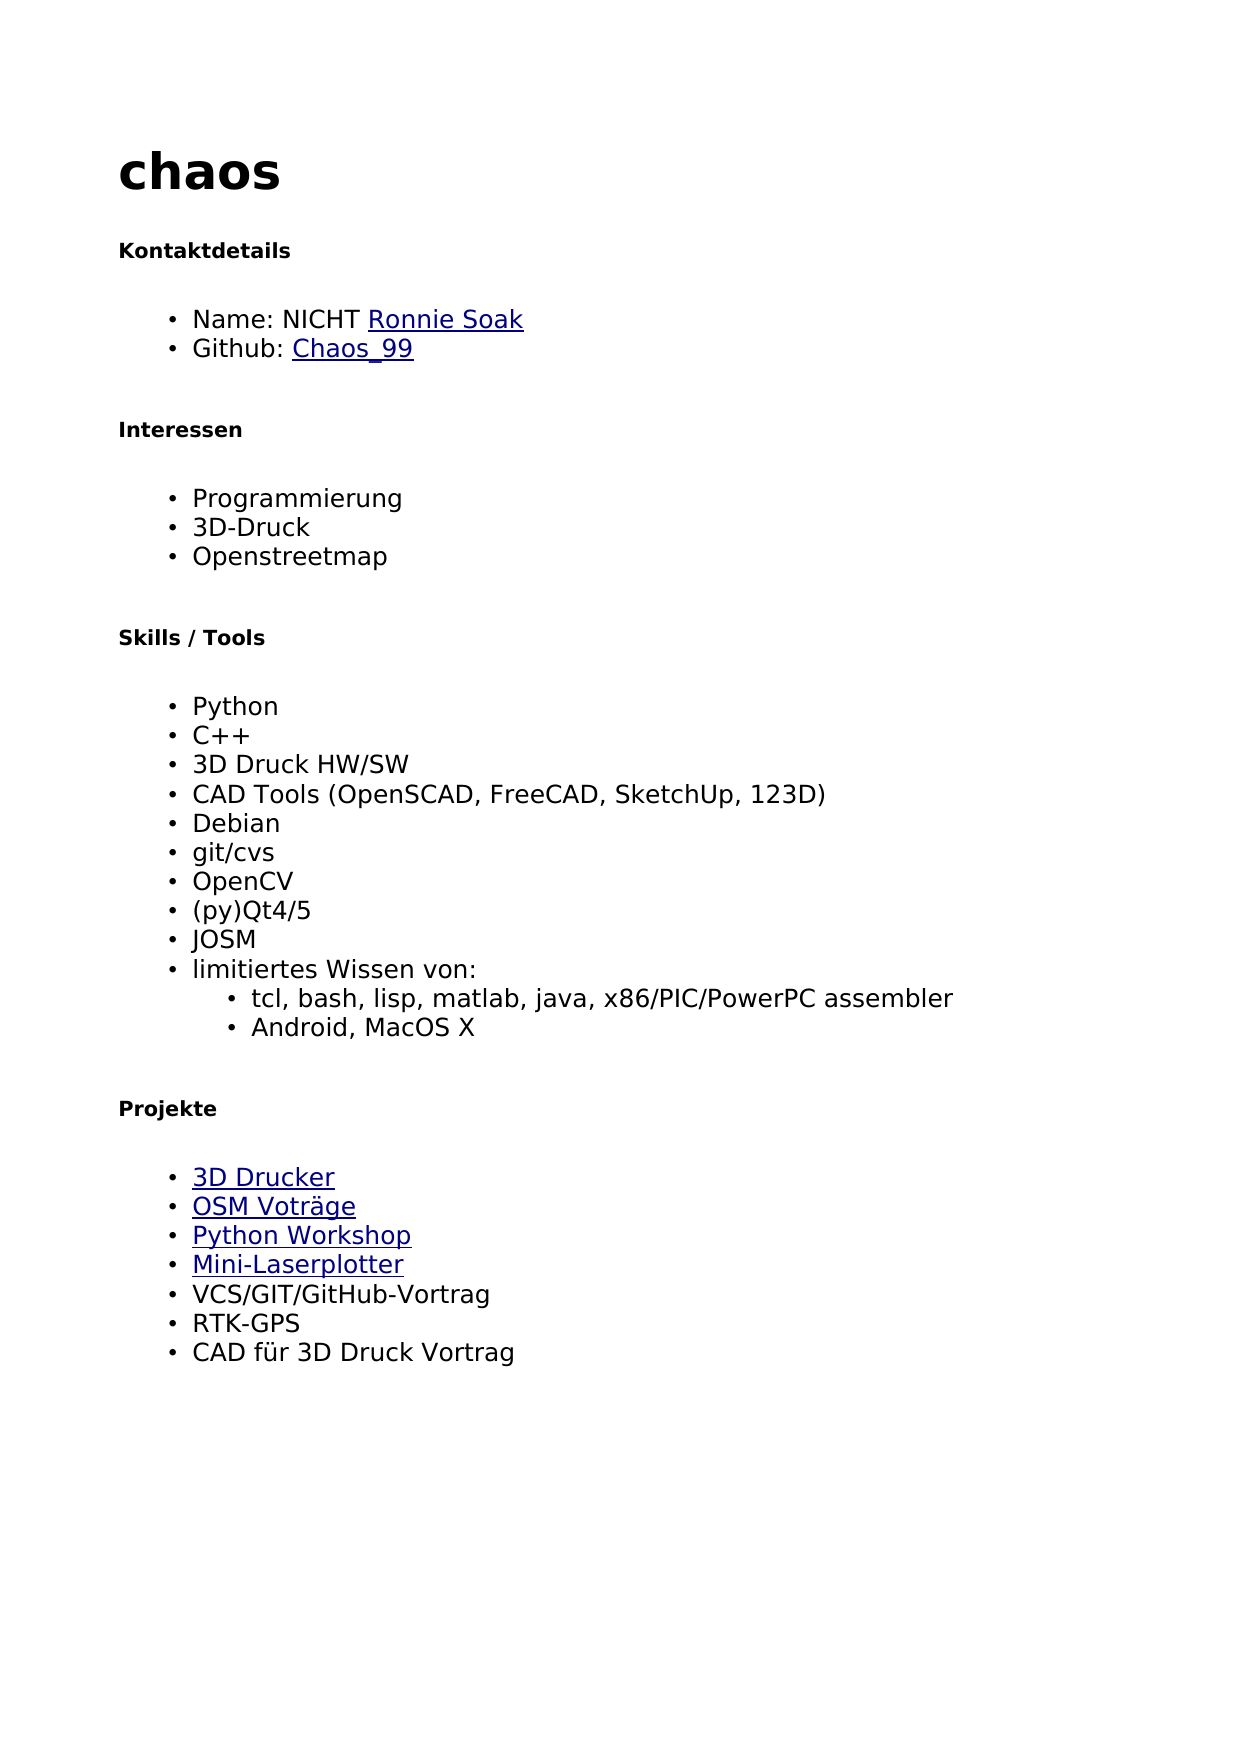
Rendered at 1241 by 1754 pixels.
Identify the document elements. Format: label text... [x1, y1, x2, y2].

list 3D Drucker [177, 1163, 1122, 1192]
list CAD für 3D Druck Vortrag [177, 1338, 1122, 1367]
subtitle Kontaktdetails [118, 239, 1122, 263]
subtitle chaos [118, 143, 1122, 201]
list C++ [177, 722, 1122, 751]
list Python [177, 692, 1122, 722]
subtitle Skills / Tools [118, 626, 1122, 650]
list Debian [177, 809, 1122, 838]
list Github: Chaos_99 [177, 334, 1122, 363]
list Python Workshop [177, 1221, 1122, 1251]
list CAD Tools (OpenSCAD, FreeCAD, SketchUp, 123D) [177, 780, 1122, 809]
list limitiertes Wissen von: [177, 955, 1122, 984]
list VCS/GIT/GitHub-Vortrag [177, 1280, 1122, 1309]
list OpenCV [177, 867, 1122, 897]
subtitle Projekte [118, 1097, 1122, 1121]
list Android, MacOS X [236, 1013, 1122, 1042]
list JOSM [177, 926, 1122, 955]
list 3D-Druck [177, 513, 1122, 542]
subtitle Interessen [118, 418, 1122, 442]
list Name: NICHT Ronnie Soak [177, 305, 1122, 334]
list RTK-GPS [177, 1309, 1122, 1338]
list OSM Voträge [177, 1192, 1122, 1221]
list git/cvs [177, 838, 1122, 867]
list Programmierung [177, 484, 1122, 513]
list tcl, bash, lisp, matlab, java, x86/PIC/PowerPC assembler [236, 984, 1122, 1013]
list Openstreetmap [177, 542, 1122, 572]
list 3D Druck HW/SW [177, 751, 1122, 780]
list (py)Qt4/5 [177, 897, 1122, 926]
list Mini-Laserplotter [177, 1251, 1122, 1280]
